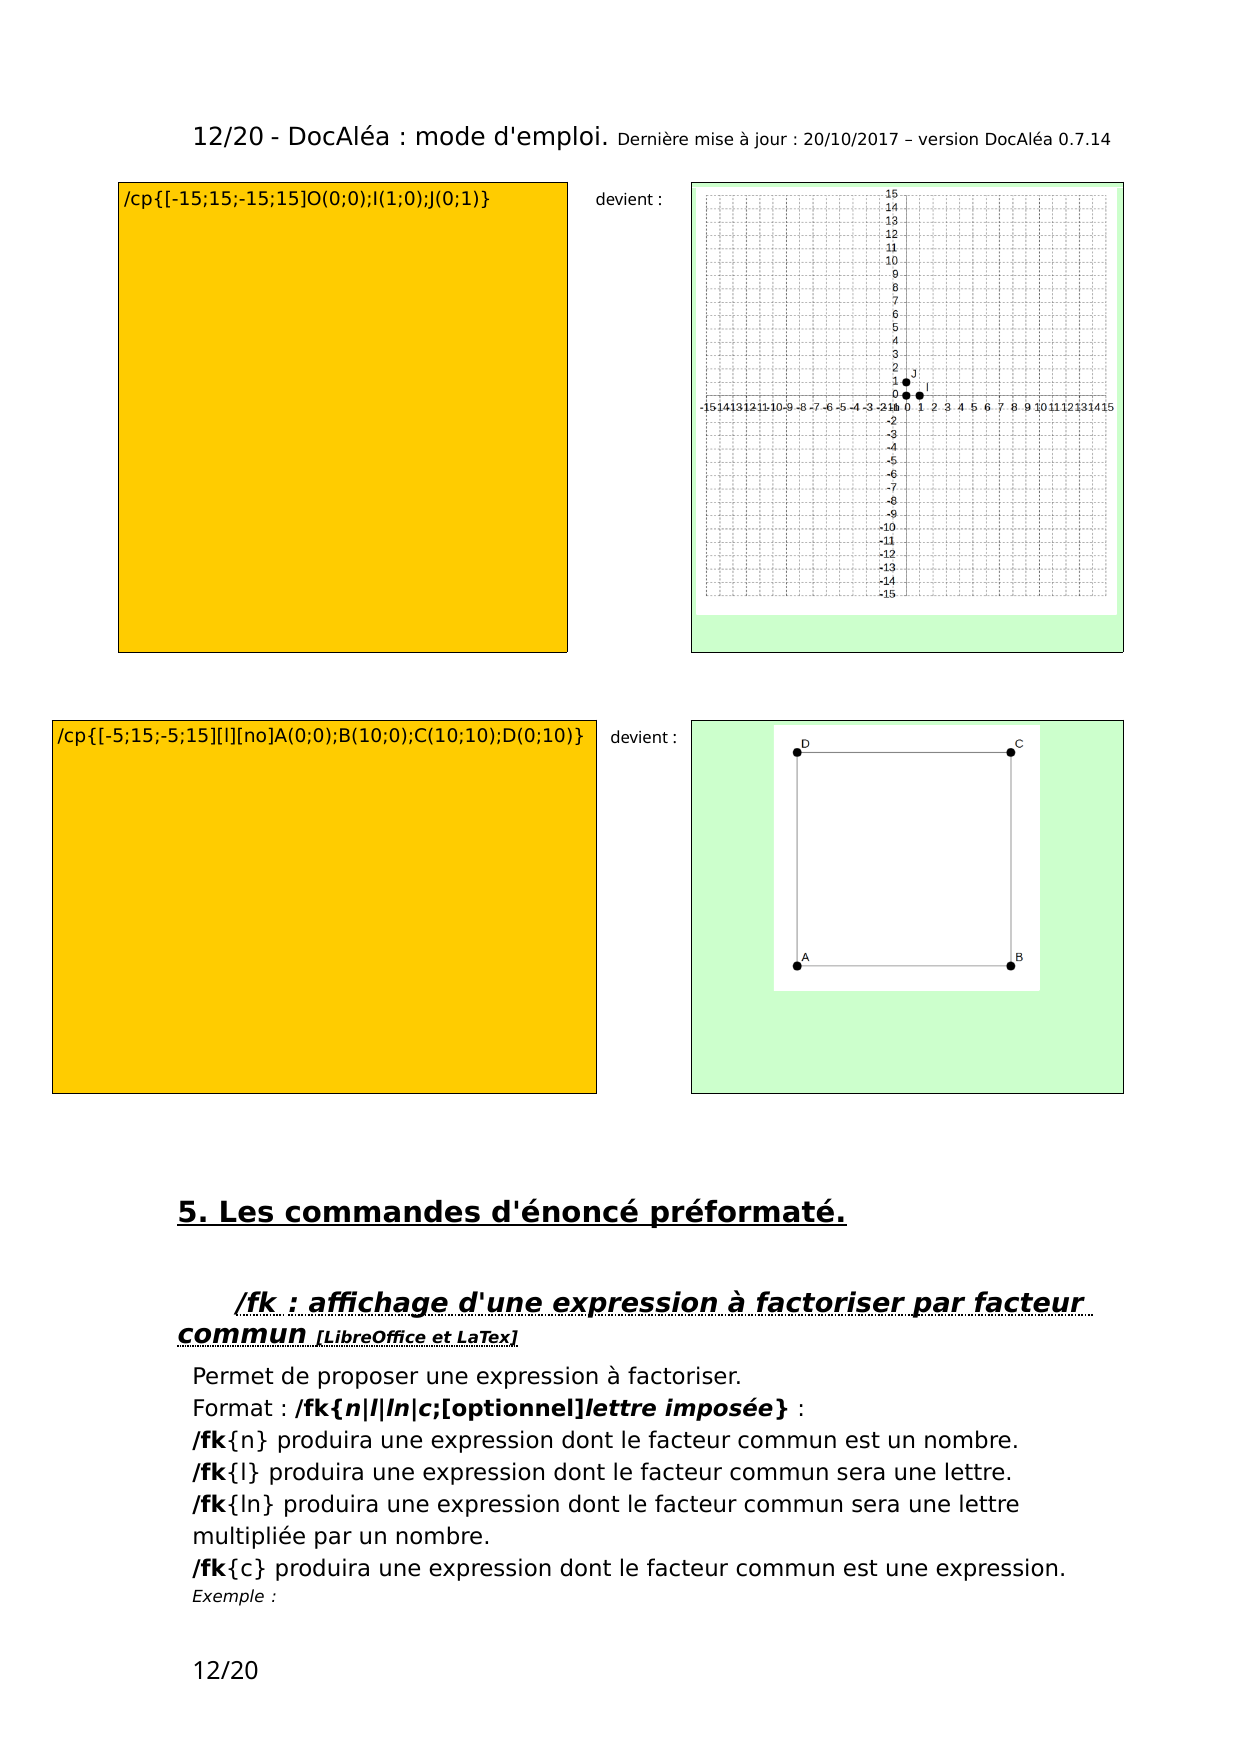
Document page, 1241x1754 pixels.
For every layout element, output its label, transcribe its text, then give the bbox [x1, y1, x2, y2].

picture [696, 187, 1117, 615]
subtitle /fk : affichage d'une expression à factoriser par facteur commun [LibreOffice et LaTex] [177, 1287, 1122, 1350]
picture [773, 725, 1040, 991]
table_header devient : [568, 182, 691, 652]
table_header /cp{[-15;15;-15;15]O(0;0);I(1;0);J(0;1)} [119, 183, 567, 652]
table_header /cp{[-5;15;-5;15][l][no]A(0;0);B(10;0);C(10;10);D(0;10)} [53, 721, 596, 1093]
text Permet de proposer une expression à factoriser. [192, 1363, 1122, 1389]
table_header [692, 721, 1123, 1093]
text Exemple : [192, 1587, 1122, 1606]
subtitle 5. Les commandes d'énoncé préformaté. [148, 1195, 1122, 1229]
text /fk{ln} produira une expression dont le facteur commun sera une lettre multipliée par un nombre. [192, 1491, 1122, 1549]
table_header devient : [597, 720, 691, 1093]
text /fk{n} produira une expression dont le facteur commun est un nombre. [192, 1427, 1122, 1453]
text Format : /fk{n|l|ln|c;[optionnel]lettre imposée} : [192, 1395, 1122, 1422]
text /fk{l} produira une expression dont le facteur commun sera une lettre. [192, 1459, 1122, 1486]
table_header [692, 188, 1123, 652]
text /fk{c} produira une expression dont le facteur commun est une expression. [192, 1555, 1122, 1581]
table_header [692, 183, 1123, 187]
